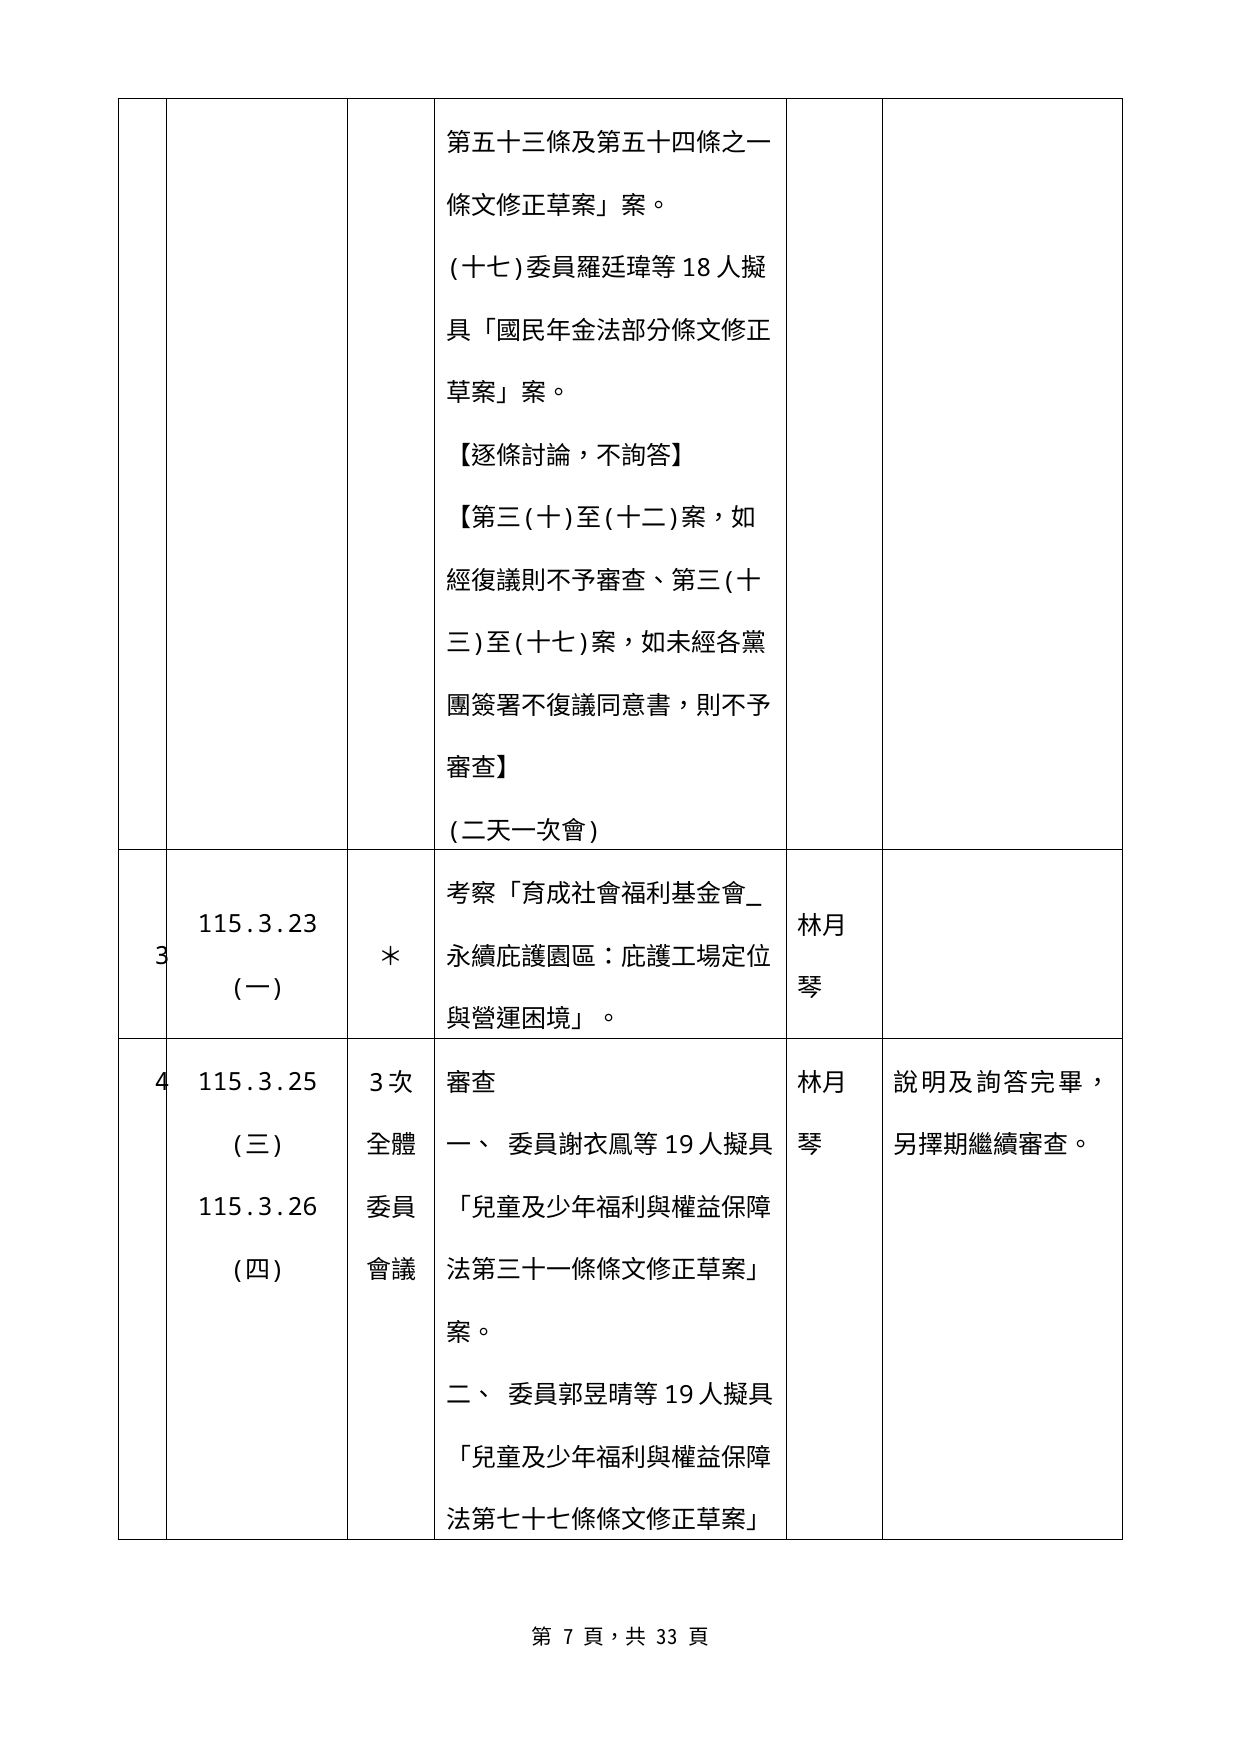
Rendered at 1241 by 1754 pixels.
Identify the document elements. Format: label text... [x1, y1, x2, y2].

table_cell 考察「育成社會福利基金會_永續庇護園區：庇護工場定位與營運困境」。 [435, 850, 786, 1038]
table_cell 審查 一、 委員謝衣鳯等19人擬具「兒童及少年福利與權益保障法第三十一條條文修正草案」案。 二、 委員郭昱晴等19人擬具「兒童及少年福利與權益保障法第七十七條條文修正草案」 [435, 1039, 786, 1539]
table_cell 115.3.23 (一) [167, 850, 347, 1038]
table_cell 第五十三條及第五十四條之一條文修正草案」案。 (十七)委員羅廷瑋等18人擬具「國民年金法部分條文修正草案」案。 【逐條討論，不詢答】 【第三(十)至(十二)案，如經復議則不予審查、第三(十三)至(十七)案，如未經各黨團簽署不復議同意書，則不予審查】 (二天一次會) [435, 99, 786, 849]
table_cell [119, 850, 166, 1038]
table_cell [167, 99, 347, 849]
table_cell [119, 99, 166, 849]
table_cell 3次全體委員會議 [348, 1039, 434, 1539]
table_cell [119, 1039, 166, 1539]
table_cell [883, 850, 1122, 1038]
table_cell 115.3.25 (三) 115.3.26 (四) [167, 1039, 347, 1539]
table_cell [883, 99, 1122, 849]
table_cell 說明及詢答完畢，另擇期繼續審查。 [883, 1039, 1122, 1539]
table_cell 林月琴 [787, 850, 882, 1038]
table_cell [787, 99, 882, 849]
table_cell [158, 1076, 163, 1084]
table_cell ＊ [348, 850, 434, 1038]
table_cell [348, 99, 434, 849]
table_cell 林月琴 [787, 1039, 882, 1539]
